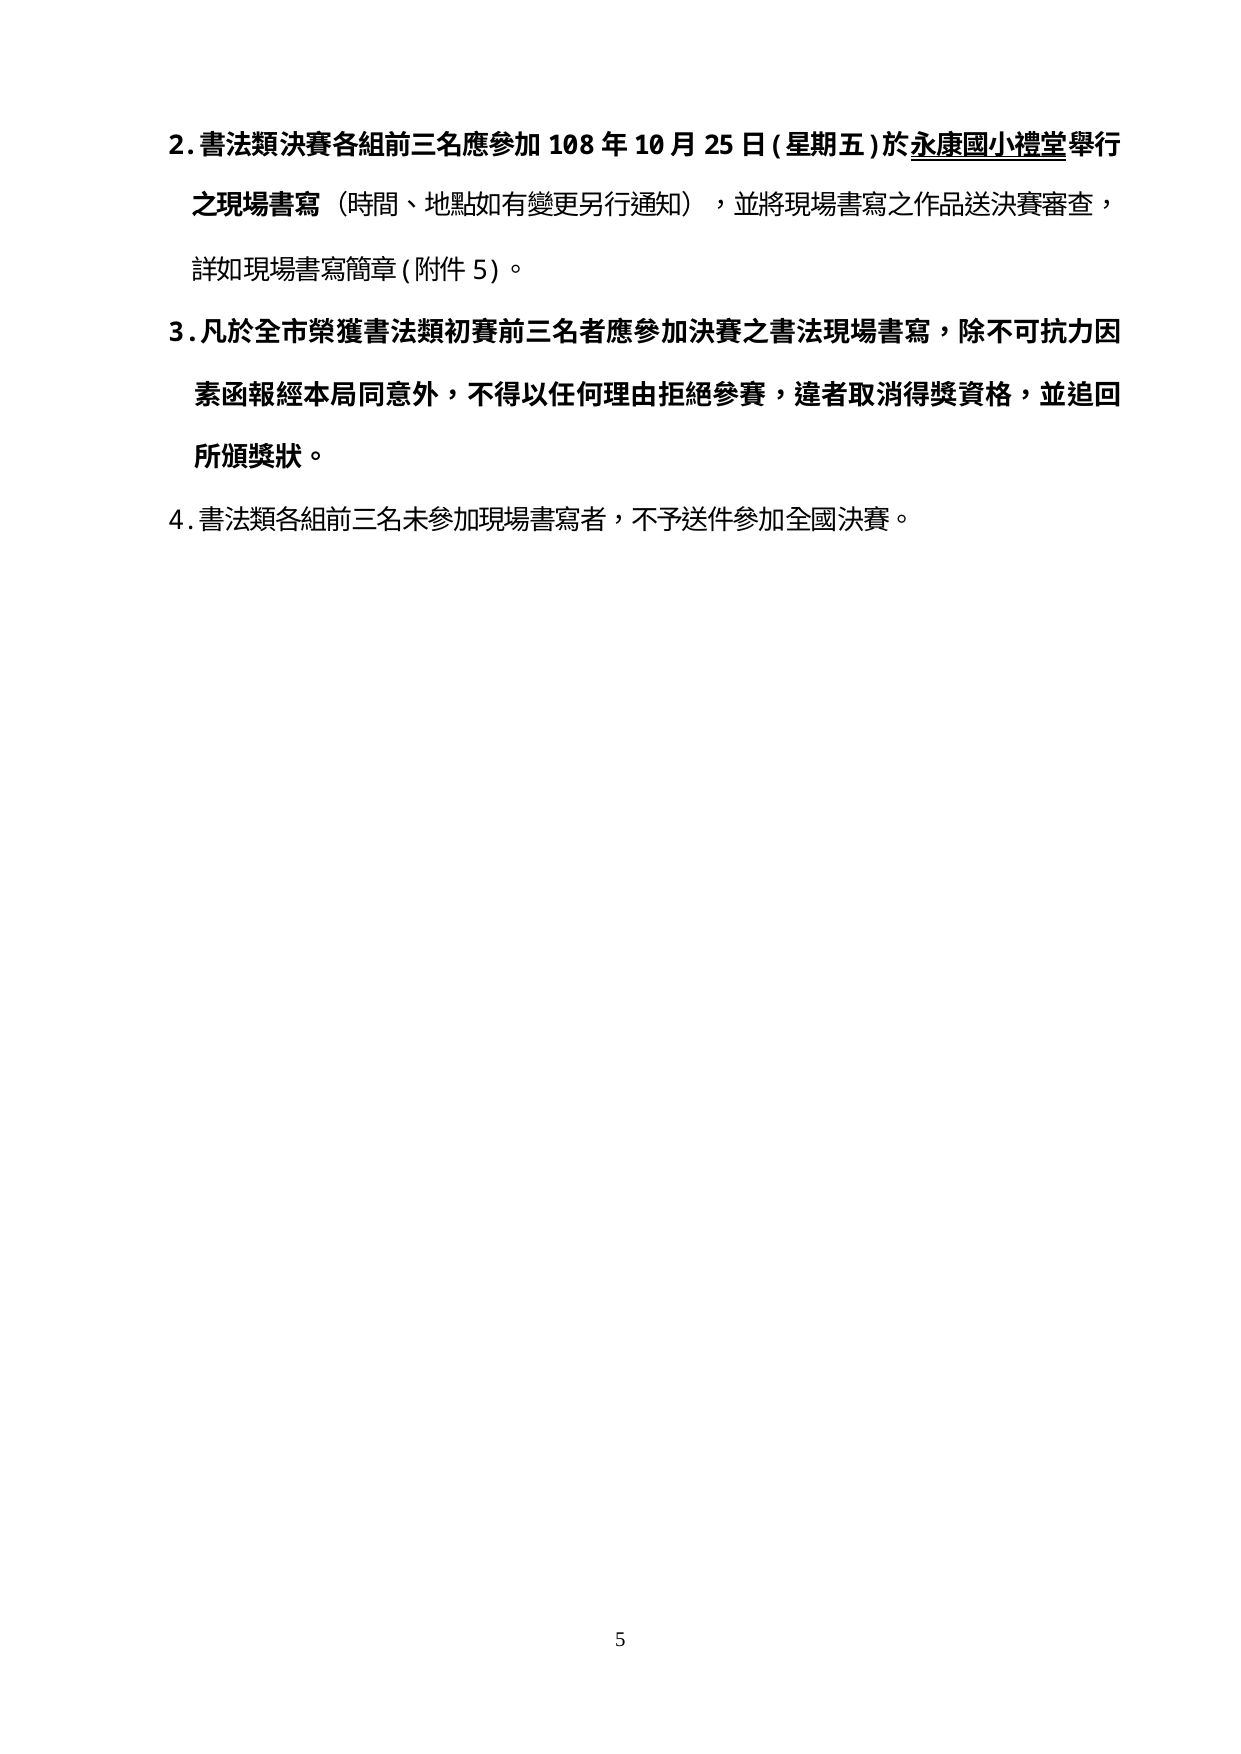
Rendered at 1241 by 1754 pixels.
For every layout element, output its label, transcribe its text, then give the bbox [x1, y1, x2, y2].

text 2.書法類決賽各組前三名應參加108年10月25日(星期五)於永康國小禮堂舉行之現場書寫（時間、地點如有變更另行通知），並將現場書寫之作品送決賽審查，詳如現場書寫簡章(附件5)。 [168, 101, 1122, 288]
text 3.凡於全市榮獲書法類初賽前三名者應參加決賽之書法現場書寫，除不可抗力因素函報經本局同意外，不得以任何理由拒絕參賽，違者取消得獎資格，並追回所頒獎狀。 [168, 288, 1122, 476]
text 4.書法類各組前三名未參加現場書寫者，不予送件參加全國決賽。 [168, 476, 1122, 538]
